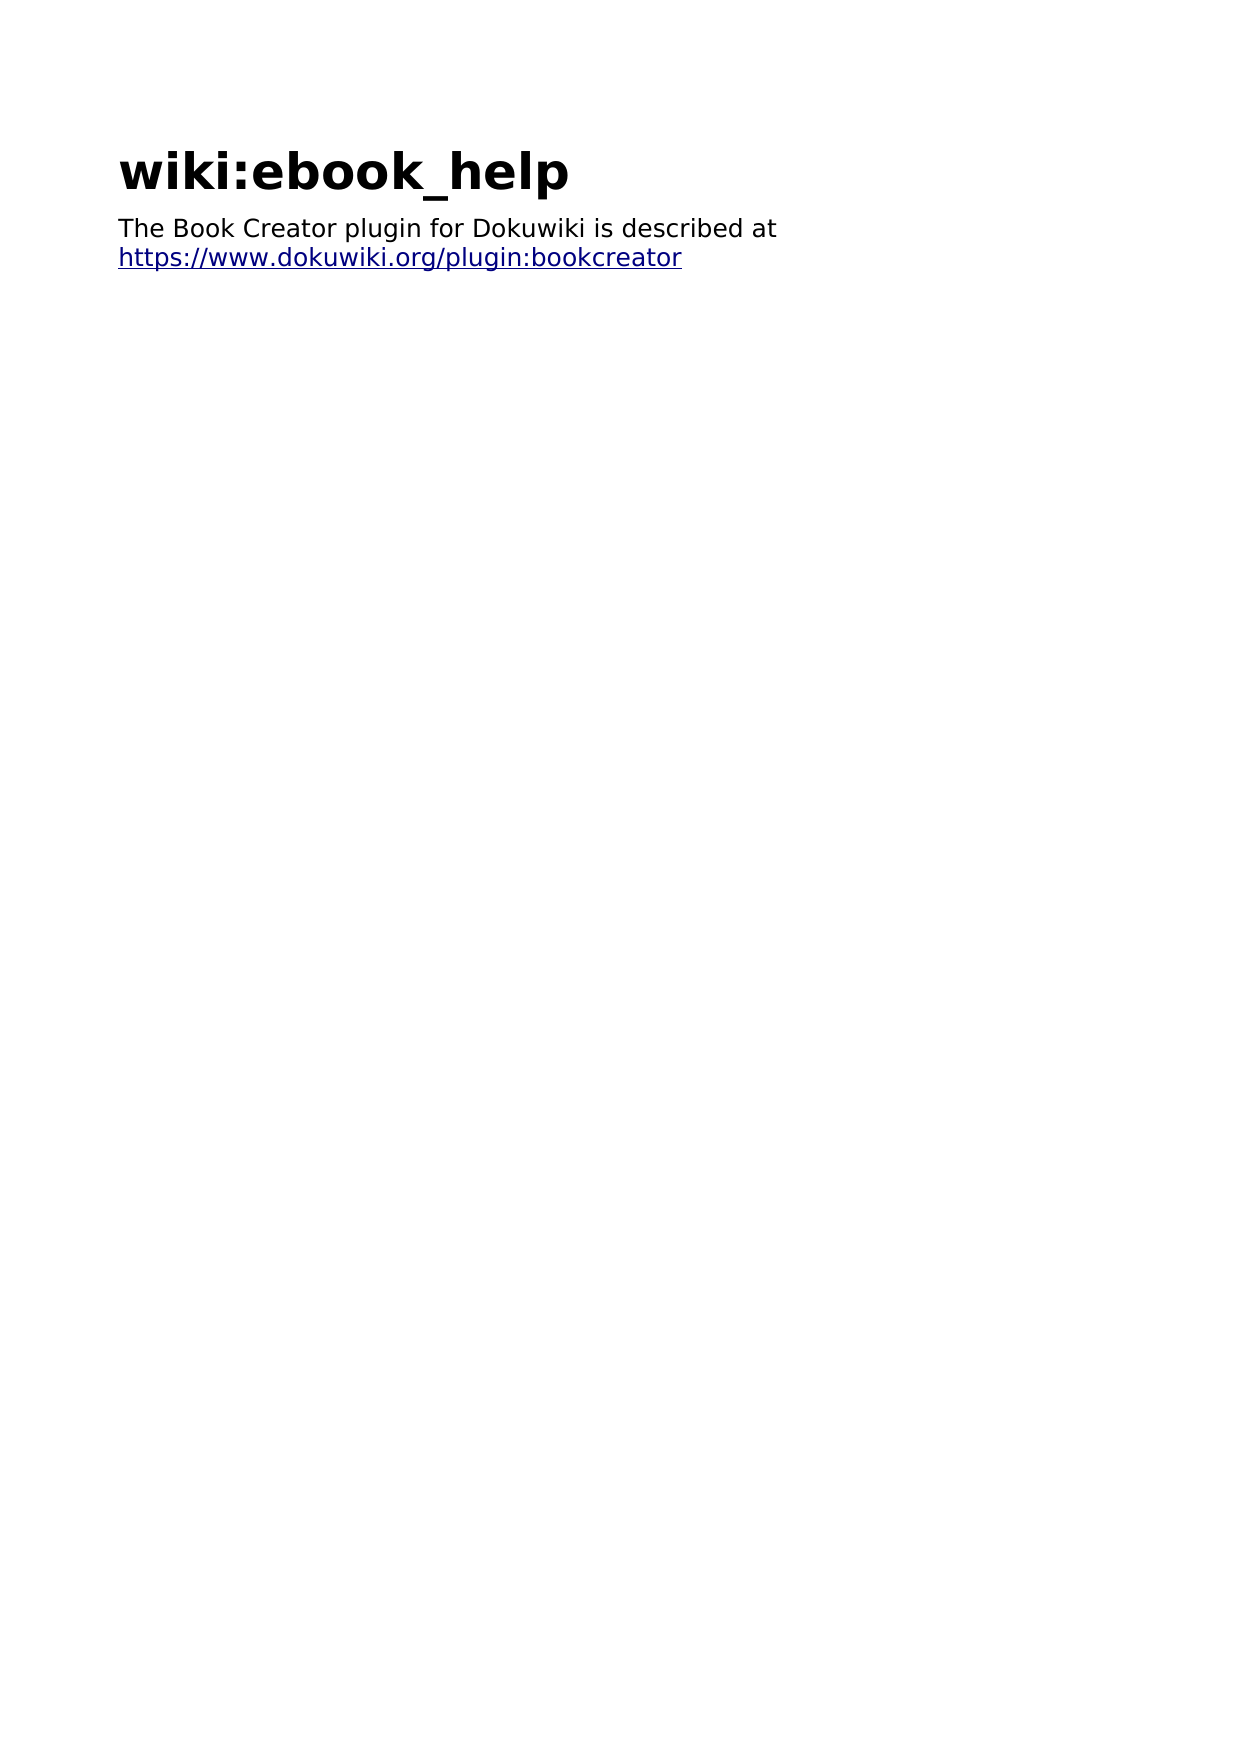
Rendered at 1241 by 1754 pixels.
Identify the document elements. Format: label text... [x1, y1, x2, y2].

subtitle wiki:ebook_help [118, 143, 1122, 201]
text The Book Creator plugin for Dokuwiki is described at https://www.dokuwiki.org/plugin:bookcreator [118, 214, 1122, 272]
